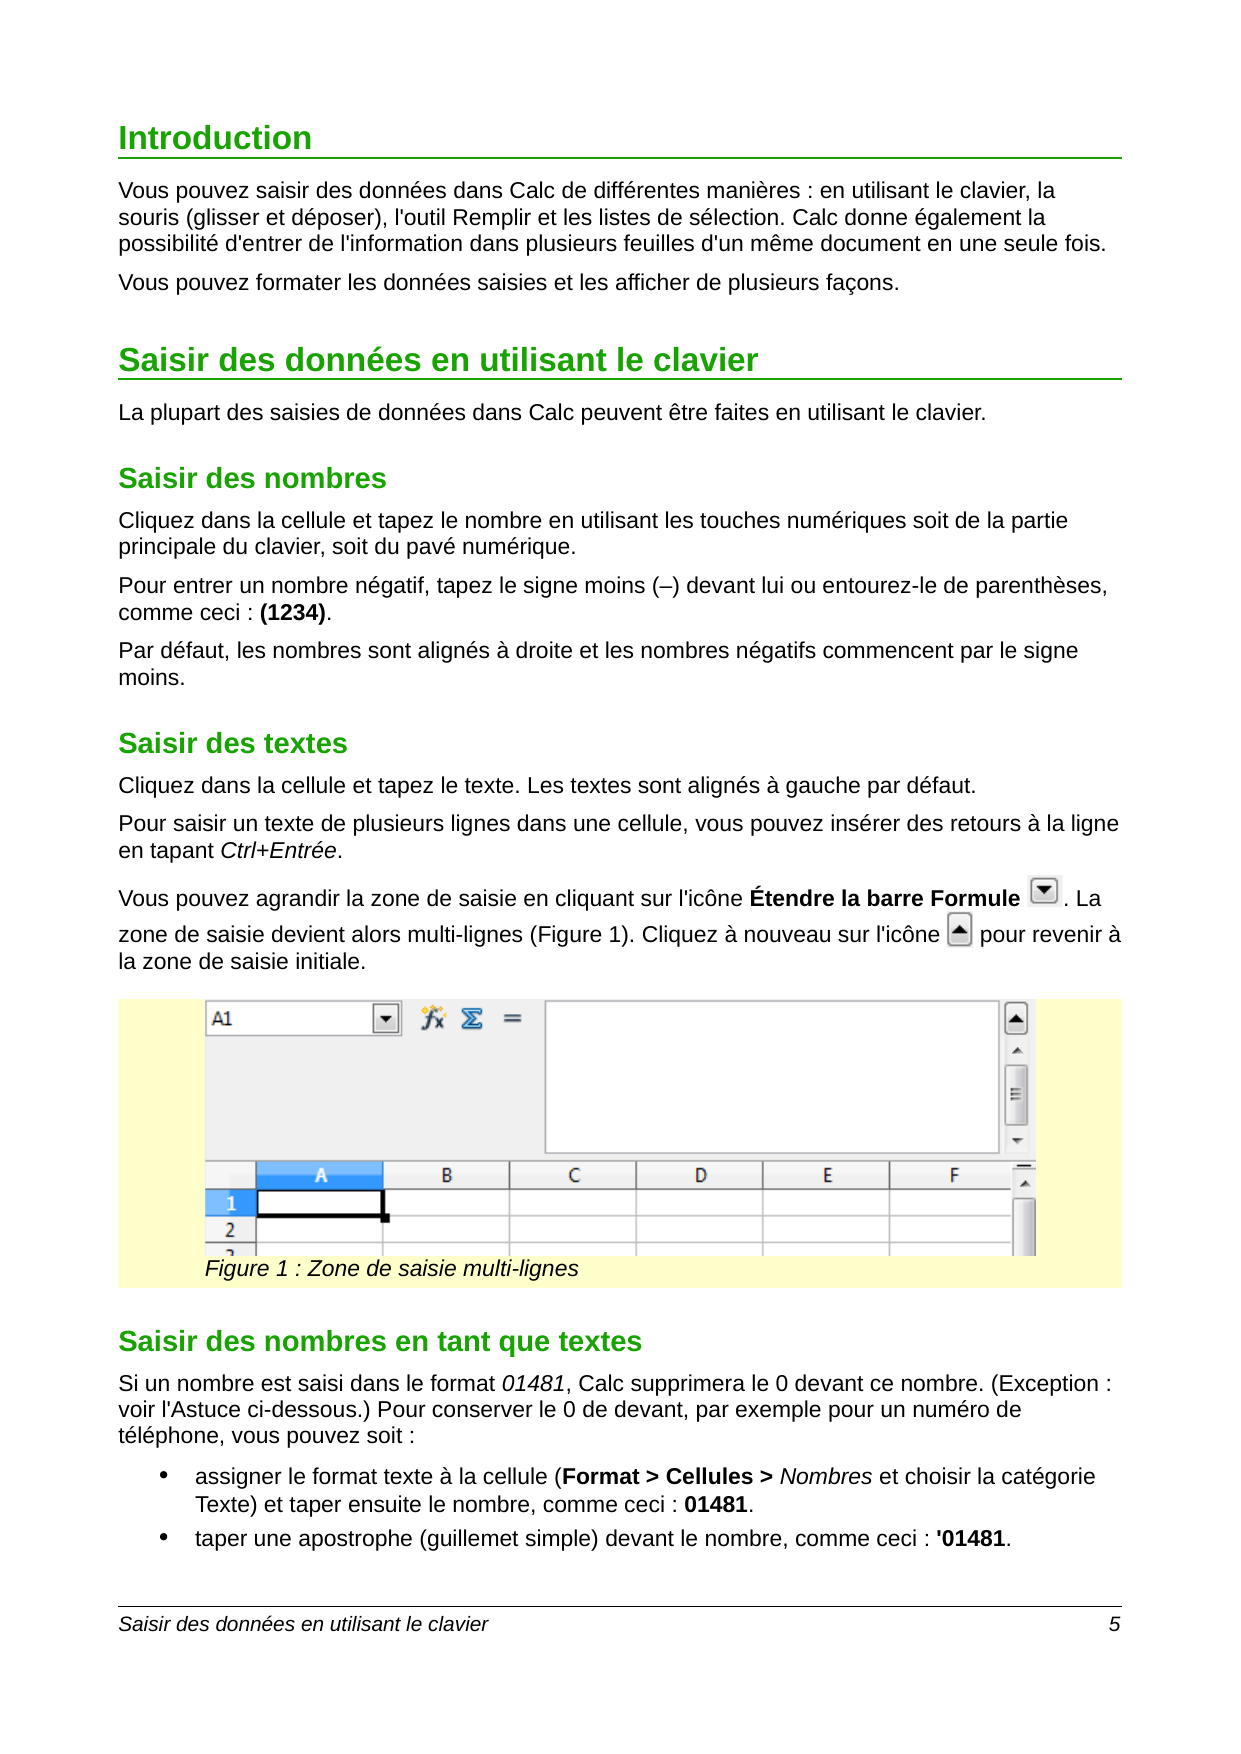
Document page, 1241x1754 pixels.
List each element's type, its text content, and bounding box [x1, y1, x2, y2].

text Vous pouvez agrandir la zone de saisie en cliquant sur l'icône Étendre la barre Formule . La zone de saisie devient alors multi-lignes (Figure 1). Cliquez à nouveau sur l'icône pour revenir à la zone de saisie initiale. [118, 876, 1122, 974]
text La plupart des saisies de données dans Calc peuvent être faites en utilisant le clavier. [118, 399, 1122, 426]
list taper une apostrophe (guillemet simple) devant le nombre, comme ceci : '01481. [156, 1523, 1122, 1552]
text Pour entrer un nombre négatif, tapez le signe moins (–) devant lui ou entourez-le de parenthèses, comme ceci : (1234). [118, 572, 1122, 625]
text Vous pouvez formater les données saisies et les afficher de plusieurs façons. [118, 269, 1122, 295]
text Si un nombre est saisi dans le format 01481, Calc supprimera le 0 devant ce nombre. (Exception : voir l'Astuce ci-dessous.) Pour conserver le 0 de devant, par exemple pour un numéro de téléphone, vous pouvez soit : [118, 1370, 1122, 1449]
text Cliquez dans la cellule et tapez le texte. Les textes sont alignés à gauche par défaut. [118, 772, 1122, 798]
subtitle Saisir des textes [118, 726, 1122, 759]
subtitle Introduction [118, 118, 1122, 157]
picture [204, 999, 1036, 1256]
text Vous pouvez saisir des données dans Calc de différentes manières : en utilisant le clavier, la souris (glisser et déposer), l'outil Remplir et les listes de sélection. Calc donne également la possibilité d'entrer de l'information dans plusieurs feuilles d'un même document en une seule fois. [118, 177, 1122, 257]
picture [946, 911, 974, 948]
picture [1026, 875, 1063, 907]
subtitle Saisir des données en utilisant le clavier [118, 340, 1122, 378]
text Cliquez dans la cellule et tapez le nombre en utilisant les touches numériques soit de la partie principale du clavier, soit du pavé numérique. [118, 507, 1122, 560]
subtitle Saisir des nombres [118, 461, 1122, 494]
subtitle Saisir des nombres en tant que textes [118, 1324, 1122, 1357]
list assigner le format texte à la cellule (Format > Cellules > Nombres et choisir la catégorie Texte) et taper ensuite le nombre, comme ceci : 01481. [156, 1461, 1122, 1517]
text Par défaut, les nombres sont alignés à droite et les nombres négatifs commencent par le signe moins. [118, 637, 1122, 690]
text Figure 1 : Zone de saisie multi-lignes [204, 1256, 1036, 1282]
text Pour saisir un texte de plusieurs lignes dans une cellule, vous pouvez insérer des retours à la ligne en tapant Ctrl+Entrée. [118, 810, 1122, 863]
